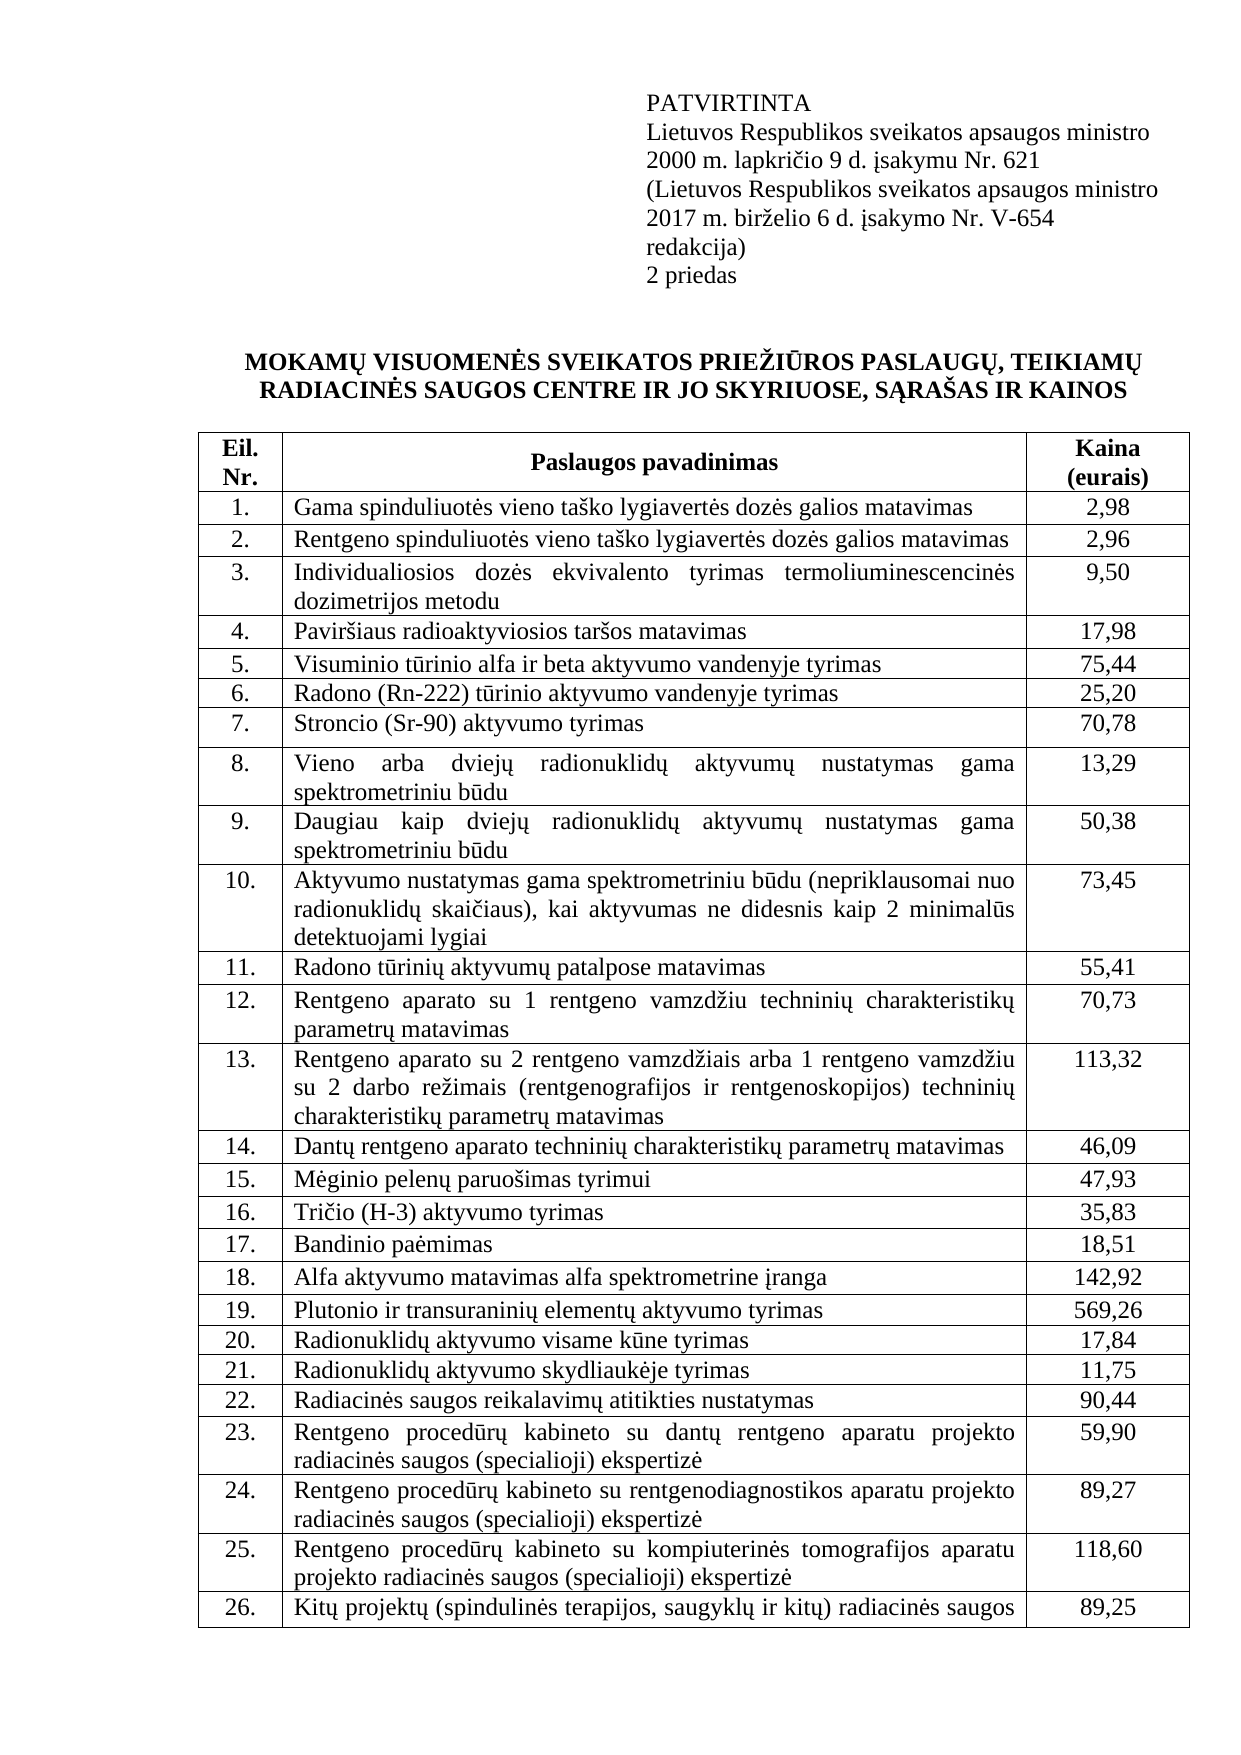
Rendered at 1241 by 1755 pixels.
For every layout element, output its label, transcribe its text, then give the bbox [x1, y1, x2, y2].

table_cell 16. [199, 1197, 282, 1228]
table_cell Tričio (H-3) aktyvumo tyrimas [283, 1197, 1026, 1228]
table_cell 13,29 [1027, 748, 1189, 805]
table_cell 2. [199, 525, 282, 556]
table_cell 26. [199, 1592, 282, 1627]
table_cell 569,26 [1027, 1295, 1189, 1324]
table_cell 17,98 [1027, 616, 1189, 648]
table_cell 18,51 [1027, 1229, 1189, 1261]
table_cell 5. [199, 649, 282, 677]
table_cell 17,84 [1027, 1326, 1189, 1354]
table_cell Rentgeno aparato su 1 rentgeno vamzdžiu techninių charakteristikų parametrų matavimas [283, 985, 1026, 1043]
table_cell 11. [199, 952, 282, 984]
table_cell 22. [199, 1385, 282, 1416]
text redakcija) [646, 232, 1181, 260]
table_cell 11,75 [1027, 1355, 1189, 1384]
table_cell 55,41 [1027, 952, 1189, 984]
table_cell Radionuklidų aktyvumo visame kūne tyrimas [283, 1326, 1026, 1354]
text Lietuvos Respublikos sveikatos apsaugos ministro [646, 117, 1181, 145]
table_cell Gama spinduliuotės vieno taško lygiavertės dozės galios matavimas [283, 492, 1026, 523]
table_cell 15. [199, 1164, 282, 1196]
table_cell 10. [199, 865, 282, 951]
table_cell 20. [199, 1326, 282, 1354]
table_cell Eil. Nr. [199, 433, 282, 491]
table_cell 8. [199, 748, 282, 805]
table_cell 17. [199, 1229, 282, 1261]
table_cell 142,92 [1027, 1262, 1189, 1294]
table_cell 3. [199, 557, 282, 615]
text (Lietuvos Respublikos sveikatos apsaugos ministro [646, 174, 1181, 203]
table_cell Bandinio paėmimas [283, 1229, 1026, 1261]
table_cell Rentgeno aparato su 2 rentgeno vamzdžiais arba 1 rentgeno vamzdžiu su 2 darbo režimais (rentgenografijos ir rentgenoskopijos) techninių charakteristikų parametrų matavimas [283, 1044, 1026, 1130]
table_cell 24. [199, 1475, 282, 1533]
text 2017 m. birželio 6 d. įsakymo Nr. V-654 [646, 203, 1181, 232]
table_cell Aktyvumo nustatymas gama spektrometriniu būdu (nepriklausomai nuo radionuklidų skaičiaus), kai aktyvumas ne didesnis kaip 2 minimalūs detektuojami lygiai [283, 865, 1026, 951]
table_cell 14. [199, 1131, 282, 1163]
table_cell 18. [199, 1262, 282, 1294]
table_cell 2,98 [1027, 492, 1189, 523]
table_cell 35,83 [1027, 1197, 1189, 1228]
table_cell Daugiau kaip dviejų radionuklidų aktyvumų nustatymas gama spektrometriniu būdu [283, 806, 1026, 864]
table_cell 25,20 [1027, 679, 1189, 707]
table_cell Mėginio pelenų paruošimas tyrimui [283, 1164, 1026, 1196]
table_cell 23. [199, 1417, 282, 1474]
table_cell 6. [199, 679, 282, 707]
table_cell 46,09 [1027, 1131, 1189, 1163]
text PATVIRTINTA [646, 88, 1181, 117]
text 2000 m. lapkričio 9 d. įsakymu Nr. 621 [646, 145, 1181, 174]
table_cell 70,78 [1027, 708, 1189, 747]
table_cell Rentgeno procedūrų kabineto su dantų rentgeno aparatu projekto radiacinės saugos (specialioji) ekspertizė [283, 1417, 1026, 1474]
table_cell Radionuklidų aktyvumo skydliaukėje tyrimas [283, 1355, 1026, 1384]
table_cell 59,90 [1027, 1417, 1189, 1474]
table_cell 47,93 [1027, 1164, 1189, 1196]
table_cell Kaina (eurais) [1027, 433, 1189, 491]
table_cell 70,73 [1027, 985, 1189, 1043]
table_cell Radono (Rn-222) tūrinio aktyvumo vandenyje tyrimas [283, 679, 1026, 707]
table_cell 50,38 [1027, 806, 1189, 864]
table_cell 21. [199, 1355, 282, 1384]
table_cell Individualiosios dozės ekvivalento tyrimas termoliuminescencinės dozimetrijos metodu [283, 557, 1026, 615]
table_cell 113,32 [1027, 1044, 1189, 1130]
table_cell 19. [199, 1295, 282, 1324]
table_cell 89,27 [1027, 1475, 1189, 1533]
table_cell 25. [199, 1534, 282, 1591]
table_cell 7. [199, 708, 282, 747]
table_cell 2,96 [1027, 525, 1189, 556]
table_cell 9. [199, 806, 282, 864]
table_cell Alfa aktyvumo matavimas alfa spektrometrine įranga [283, 1262, 1026, 1294]
table_cell 9,50 [1027, 557, 1189, 615]
table_cell Visuminio tūrinio alfa ir beta aktyvumo vandenyje tyrimas [283, 649, 1026, 677]
table_cell Paviršiaus radioaktyviosios taršos matavimas [283, 616, 1026, 648]
table_cell Radono tūrinių aktyvumų patalpose matavimas [283, 952, 1026, 984]
table_cell Paslaugos pavadinimas [283, 433, 1026, 491]
table_cell 90,44 [1027, 1385, 1189, 1416]
table_cell Radiacinės saugos reikalavimų atitikties nustatymas [283, 1385, 1026, 1416]
table_cell 75,44 [1027, 649, 1189, 677]
table_cell 89,25 [1027, 1592, 1189, 1627]
table_cell Rentgeno spinduliuotės vieno taško lygiavertės dozės galios matavimas [283, 525, 1026, 556]
table_cell Dantų rentgeno aparato techninių charakteristikų parametrų matavimas [283, 1131, 1026, 1163]
table_cell 73,45 [1027, 865, 1189, 951]
table_cell 12. [199, 985, 282, 1043]
table_cell Rentgeno procedūrų kabineto su rentgenodiagnostikos aparatu projekto radiacinės saugos (specialioji) ekspertizė [283, 1475, 1026, 1533]
table_cell Plutonio ir transuraninių elementų aktyvumo tyrimas [283, 1295, 1026, 1324]
text 2 priedas [646, 260, 1181, 289]
table_cell Vieno arba dviejų radionuklidų aktyvumų nustatymas gama spektrometriniu būdu [283, 748, 1026, 805]
table_header MOKAMŲ VISUOMENĖS SVEIKATOS PRIEŽIŪROS PASLAUGŲ, TEIKIAMŲ RADIACINĖS SAUGOS CENTRE IR JO SKYRIUOSE, SĄRAŠAS IR KAINOS [198, 347, 1189, 432]
table_cell 1. [199, 492, 282, 523]
table_cell 4. [199, 616, 282, 648]
table_cell Kitų projektų (spindulinės terapijos, saugyklų ir kitų) radiacinės saugos [283, 1592, 1026, 1627]
table_cell 13. [199, 1044, 282, 1130]
table_cell 118,60 [1027, 1534, 1189, 1591]
table_cell Stroncio (Sr-90) aktyvumo tyrimas [283, 708, 1026, 747]
table_cell Rentgeno procedūrų kabineto su kompiuterinės tomografijos aparatu projekto radiacinės saugos (specialioji) ekspertizė [283, 1534, 1026, 1591]
